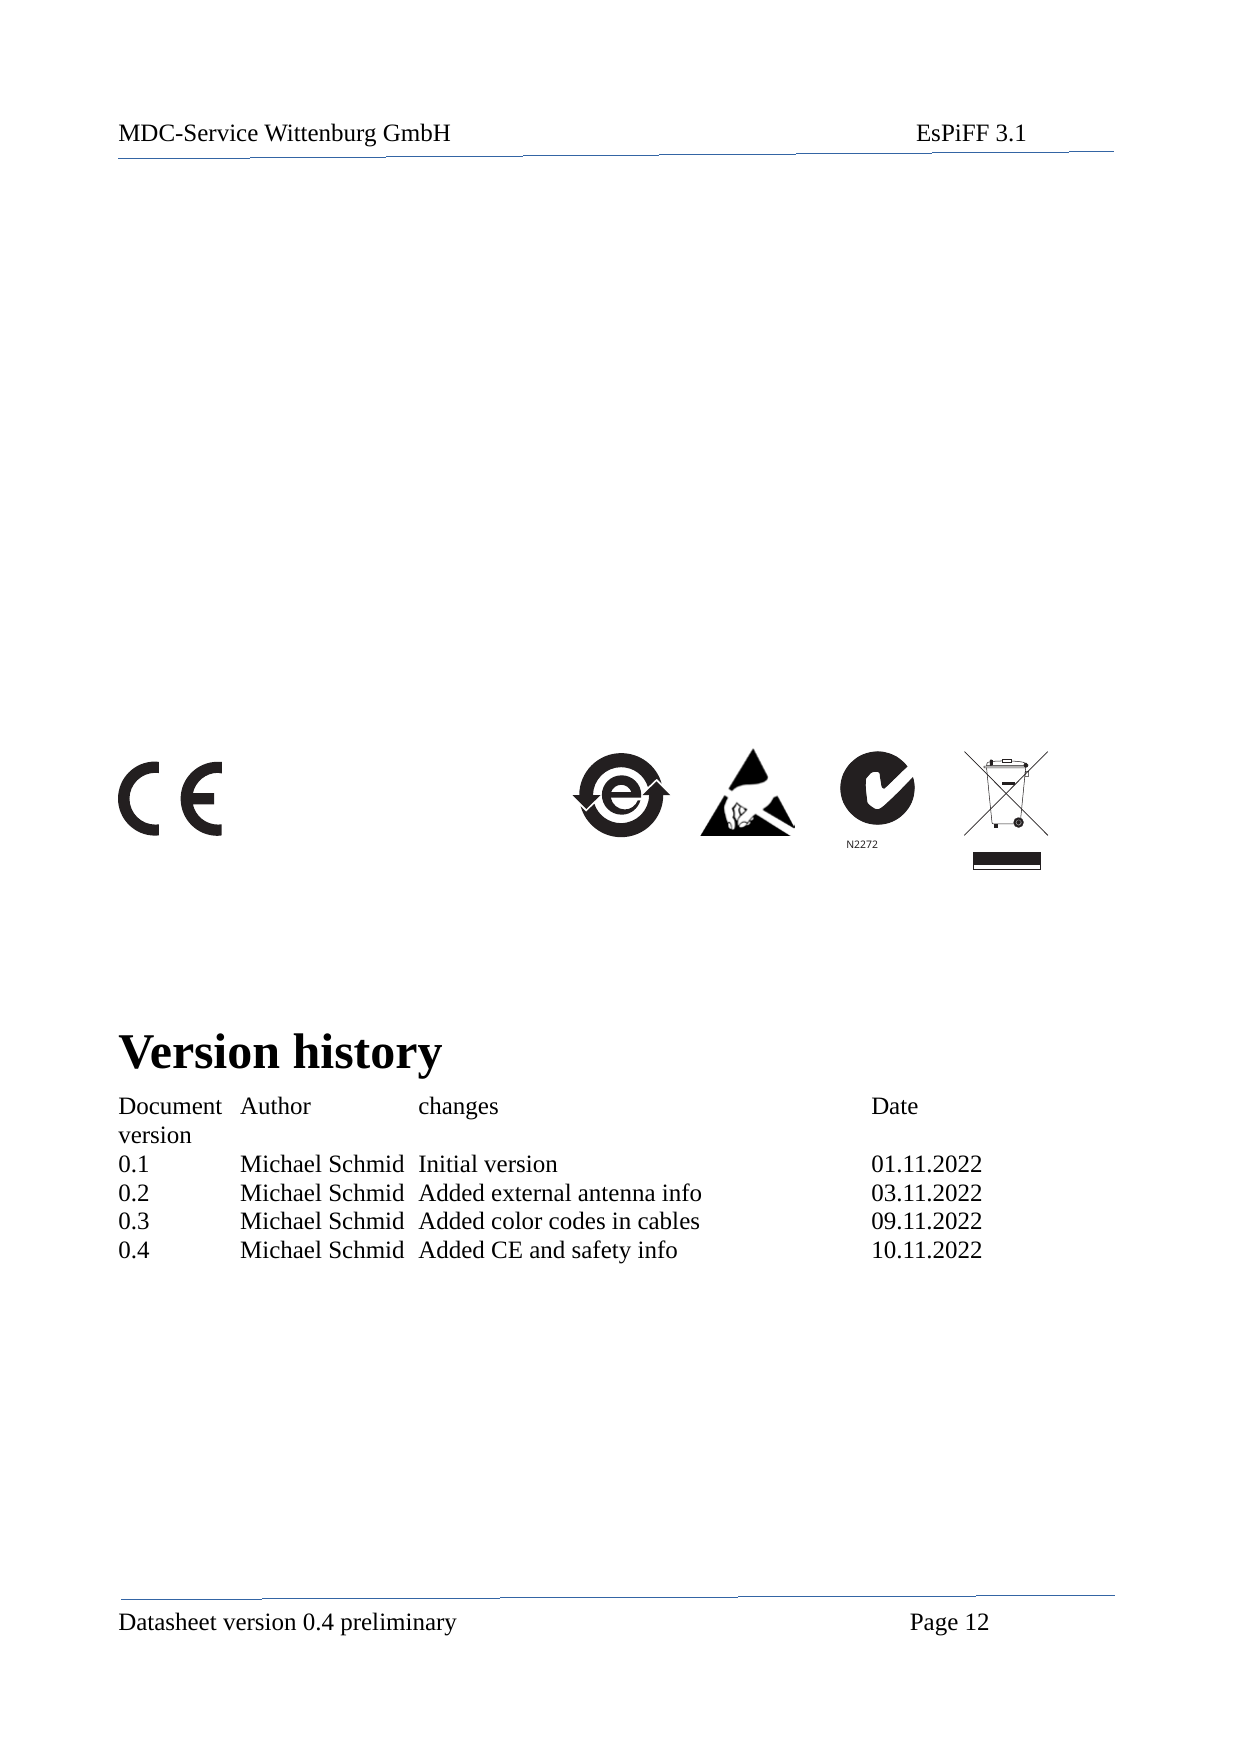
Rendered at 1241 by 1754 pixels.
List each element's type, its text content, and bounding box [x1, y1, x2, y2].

table_header Document version [118, 1091, 240, 1149]
table_cell 0.2 [118, 1178, 240, 1206]
table_cell Michael Schmid [240, 1235, 418, 1264]
table_cell 10.11.2022 [871, 1235, 1122, 1264]
table_header changes [418, 1091, 871, 1149]
table_cell 0.3 [118, 1206, 240, 1235]
table_cell 03.11.2022 [871, 1178, 1122, 1206]
picture [700, 748, 795, 836]
table_cell Initial version [418, 1149, 871, 1178]
table_cell 0.4 [118, 1235, 240, 1264]
table_cell Michael Schmid [240, 1178, 418, 1206]
table_cell 01.11.2022 [871, 1149, 1122, 1178]
table_cell Michael Schmid [240, 1206, 418, 1235]
table_header Date [871, 1091, 1122, 1149]
table_cell Added external antenna info [418, 1178, 871, 1206]
table_cell Added color codes in cables [418, 1206, 871, 1235]
table_header Author [240, 1091, 418, 1149]
table_cell 0.1 [118, 1149, 240, 1178]
picture [840, 751, 915, 825]
table_cell 09.11.2022 [871, 1206, 1122, 1235]
table_cell Michael Schmid [240, 1149, 418, 1178]
subtitle Version history [118, 1021, 1122, 1079]
table_cell Added CE and safety info [418, 1235, 871, 1264]
